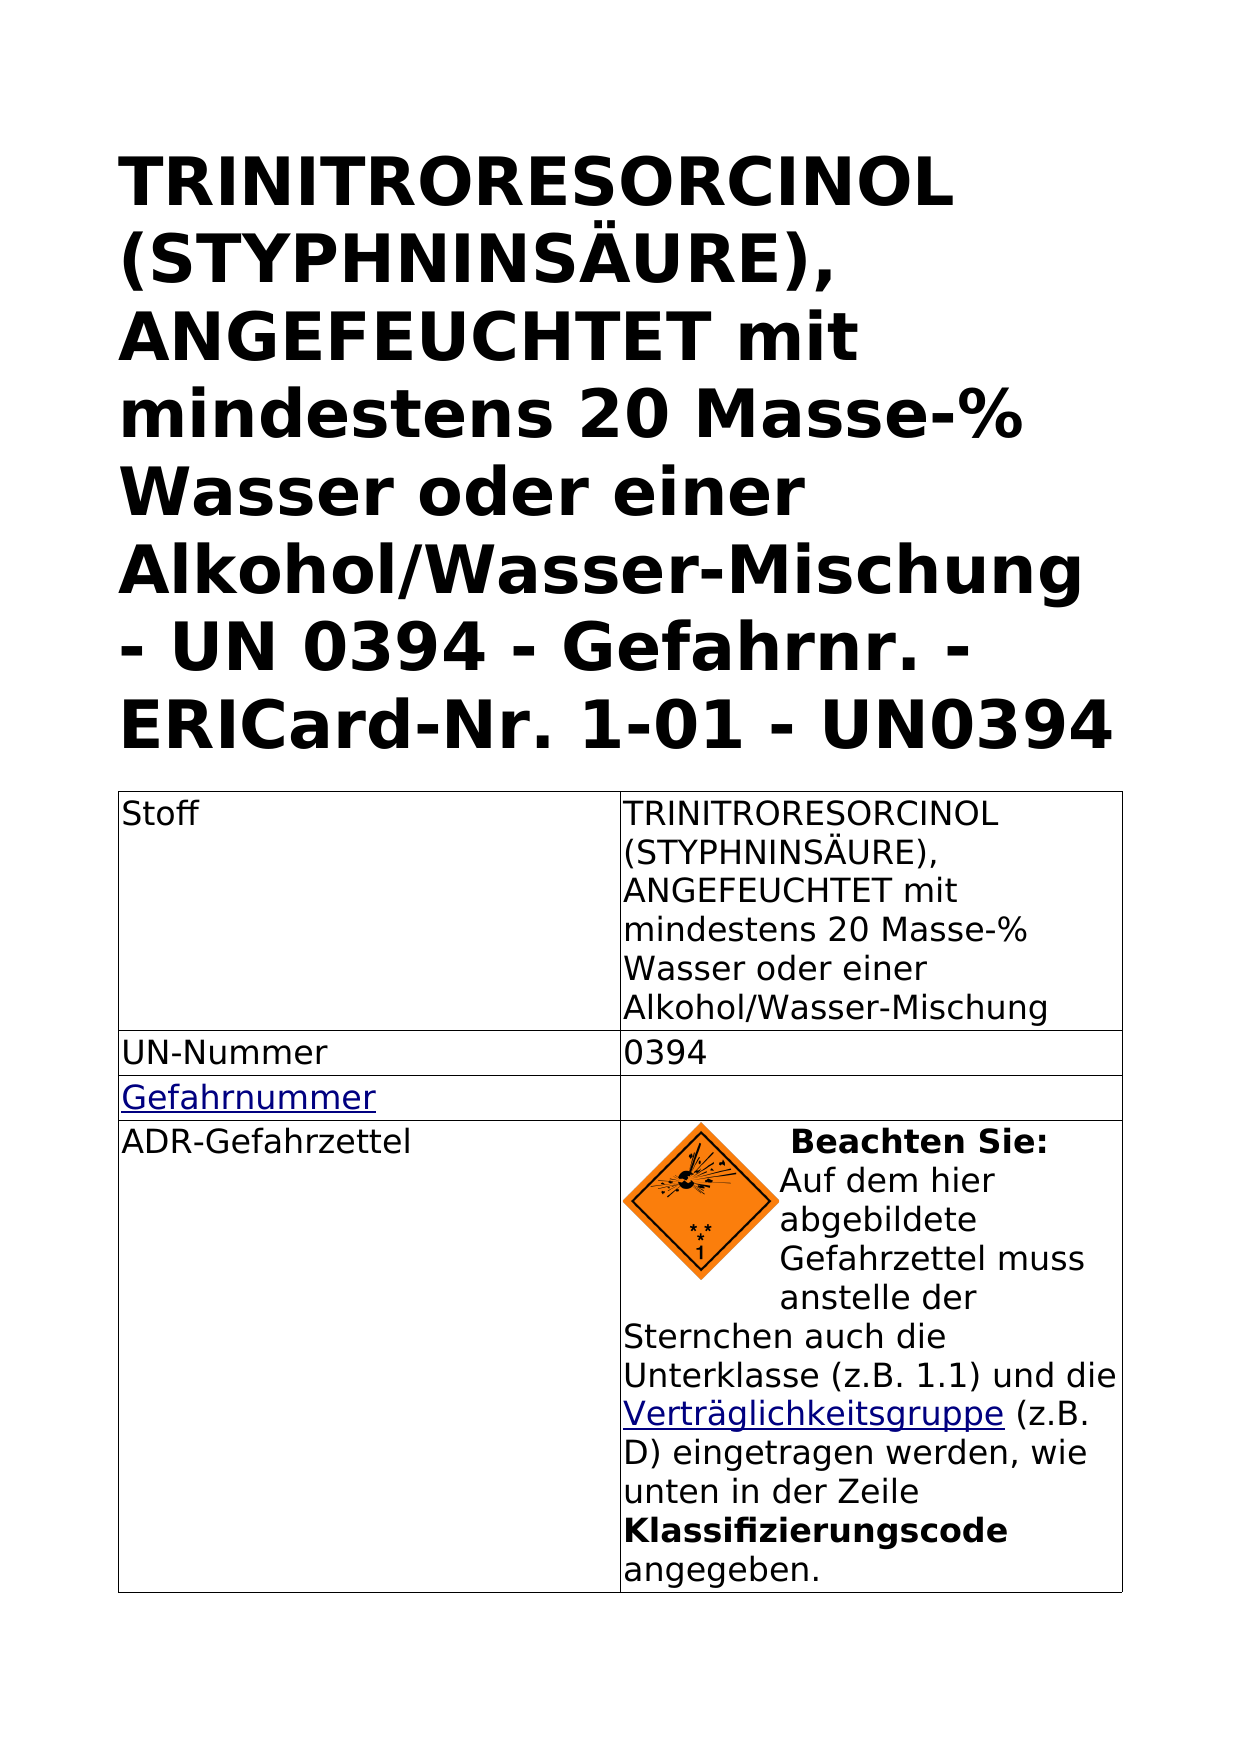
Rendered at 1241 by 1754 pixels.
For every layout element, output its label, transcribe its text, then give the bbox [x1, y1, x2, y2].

table_cell Gefahrnummer [119, 1076, 620, 1120]
table_header Stoff [119, 792, 620, 1030]
table_cell UN-Nummer [119, 1031, 620, 1075]
table_cell Beachten Sie: Auf dem hier abgebildete Gefahrzettel muss anstelle der Sternchen auch die Unterklasse (z.B. 1.1) und die Verträglichkeitsgruppe (z.B. D) eingetragen werden, wie unten in der Zeile Klassifizierungscode angegeben. [621, 1121, 1122, 1592]
table_cell ADR-Gefahrzettel [119, 1121, 620, 1592]
subtitle TRINITRORESORCINOL (STYPHNINSÄURE), ANGEFEUCHTET mit mindestens 20 Masse-% Wasser oder einer Alkohol/Wasser-Mischung - UN 0394 - Gefahrnr. - ERICard-Nr. 1-01 - UN0394 [118, 143, 1122, 764]
table_header TRINITRORESORCINOL (STYPHNINSÄURE), ANGEFEUCHTET mit mindestens 20 Masse-% Wasser oder einer Alkohol/Wasser-Mischung [621, 792, 1122, 1030]
table_cell [621, 1076, 1122, 1120]
picture [622, 1122, 780, 1280]
table_cell 0394 [621, 1031, 1122, 1075]
